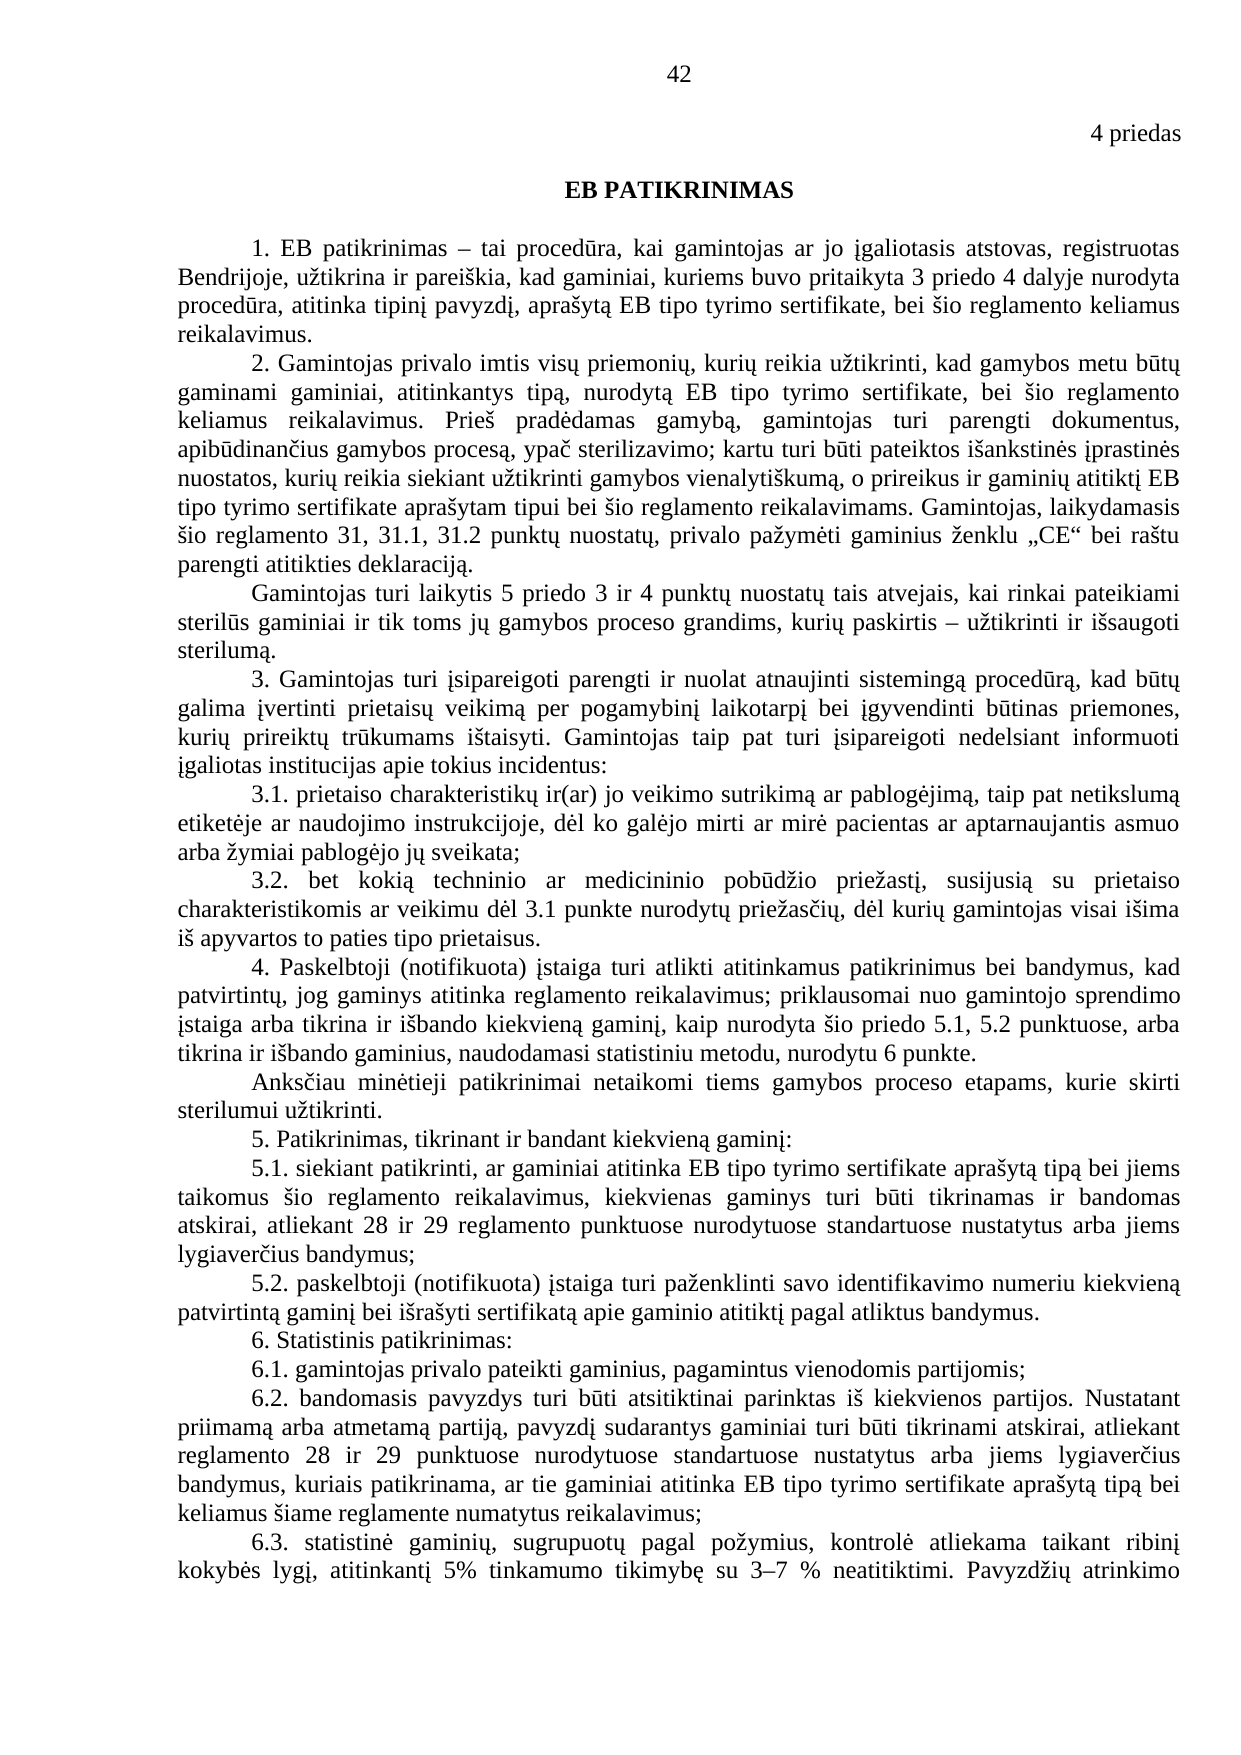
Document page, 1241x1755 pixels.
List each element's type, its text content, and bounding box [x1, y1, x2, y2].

text 6.3. statistinė gaminių, sugrupuotų pagal požymius, kontrolė atliekama taikant ribinį kokybės lygį, atitinkantį 5% tinkamumo tikimybę su 3–7 % neatitiktimi. Pavyzdžių atrinkimo [177, 1527, 1181, 1584]
text 6.1. gamintojas privalo pateikti gaminius, pagamintus vienodomis partijomis; [177, 1354, 1181, 1383]
text 5.1. siekiant patikrinti, ar gaminiai atitinka EB tipo tyrimo sertifikate aprašytą tipą bei jiems taikomus šio reglamento reikalavimus, kiekvienas gaminys turi būti tikrinamas ir bandomas atskirai, atliekant 28 ir 29 reglamento punktuose nurodytuose standartuose nustatytus arba jiems lygiaverčius bandymus; [177, 1153, 1181, 1268]
text 3.1. prietaiso charakteristikų ir(ar) jo veikimo sutrikimą ar pablogėjimą, taip pat netikslumą etiketėje ar naudojimo instrukcijoje, dėl ko galėjo mirti ar mirė pacientas ar aptarnaujantis asmuo arba žymiai pablogėjo jų sveikata; [177, 779, 1181, 866]
text 2. Gamintojas privalo imtis visų priemonių, kurių reikia užtikrinti, kad gamybos metu būtų gaminami gaminiai, atitinkantys tipą, nurodytą EB tipo tyrimo sertifikate, bei šio reglamento keliamus reikalavimus. Prieš pradėdamas gamybą, gamintojas turi parengti dokumentus, apibūdinančius gamybos procesą, ypač sterilizavimo; kartu turi būti pateiktos išankstinės įprastinės nuostatos, kurių reikia siekiant užtikrinti gamybos vienalytiškumą, o prireikus ir gaminių atitiktį EB tipo tyrimo sertifikate aprašytam tipui bei šio reglamento reikalavimams. Gamintojas, laikydamasis šio reglamento 31, 31.1, 31.2 punktų nuostatų, privalo pažymėti gaminius ženklu „CE“ bei raštu parengti atitikties deklaraciją. [177, 348, 1181, 578]
text 5.2. paskelbtoji (notifikuota) įstaiga turi paženklinti savo identifikavimo numeriu kiekvieną patvirtintą gaminį bei išrašyti sertifikatą apie gaminio atitiktį pagal atliktus bandymus. [177, 1268, 1181, 1326]
text Gamintojas turi laikytis 5 priedo 3 ir 4 punktų nuostatų tais atvejais, kai rinkai pateikiami sterilūs gaminiai ir tik toms jų gamybos proceso grandims, kurių paskirtis – užtikrinti ir išsaugoti sterilumą. [177, 578, 1181, 664]
text 5. Patikrinimas, tikrinant ir bandant kiekvieną gaminį: [177, 1124, 1181, 1153]
text 3. Gamintojas turi įsipareigoti parengti ir nuolat atnaujinti sistemingą procedūrą, kad būtų galima įvertinti prietaisų veikimą per pogamybinį laikotarpį bei įgyvendinti būtinas priemones, kurių prireiktų trūkumams ištaisyti. Gamintojas taip pat turi įsipareigoti nedelsiant informuoti įgaliotas institucijas apie tokius incidentus: [177, 664, 1181, 779]
text 6. Statistinis patikrinimas: [177, 1326, 1181, 1354]
text 4 priedas [177, 118, 1181, 147]
text 3.2. bet kokią techninio ar medicininio pobūdžio priežastį, susijusią su prietaiso charakteristikomis ar veikimu dėl 3.1 punkte nurodytų priežasčių, dėl kurių gamintojas visai išima iš apyvartos to paties tipo prietaisus. [177, 866, 1181, 952]
text EB PATIKRINIMAS [177, 176, 1181, 204]
text 6.2. bandomasis pavyzdys turi būti atsitiktinai parinktas iš kiekvienos partijos. Nustatant priimamą arba atmetamą partiją, pavyzdį sudarantys gaminiai turi būti tikrinami atskirai, atliekant reglamento 28 ir 29 punktuose nurodytuose standartuose nustatytus arba jiems lygiaverčius bandymus, kuriais patikrinama, ar tie gaminiai atitinka EB tipo tyrimo sertifikate aprašytą tipą bei keliamus šiame reglamente numatytus reikalavimus; [177, 1383, 1181, 1527]
text Anksčiau minėtieji patikrinimai netaikomi tiems gamybos proceso etapams, kurie skirti sterilumui užtikrinti. [177, 1067, 1181, 1124]
text 1. EB patikrinimas – tai procedūra, kai gamintojas ar jo įgaliotasis atstovas, registruotas Bendrijoje, užtikrina ir pareiškia, kad gaminiai, kuriems buvo pritaikyta 3 priedo 4 dalyje nurodyta procedūra, atitinka tipinį pavyzdį, aprašytą EB tipo tyrimo sertifikate, bei šio reglamento keliamus reikalavimus. [177, 233, 1181, 348]
text 4. Paskelbtoji (notifikuota) įstaiga turi atlikti atitinkamus patikrinimus bei bandymus, kad patvirtintų, jog gaminys atitinka reglamento reikalavimus; priklausomai nuo gamintojo sprendimo įstaiga arba tikrina ir išbando kiekvieną gaminį, kaip nurodyta šio priedo 5.1, 5.2 punktuose, arba tikrina ir išbando gaminius, naudodamasi statistiniu metodu, nurodytu 6 punkte. [177, 952, 1181, 1067]
